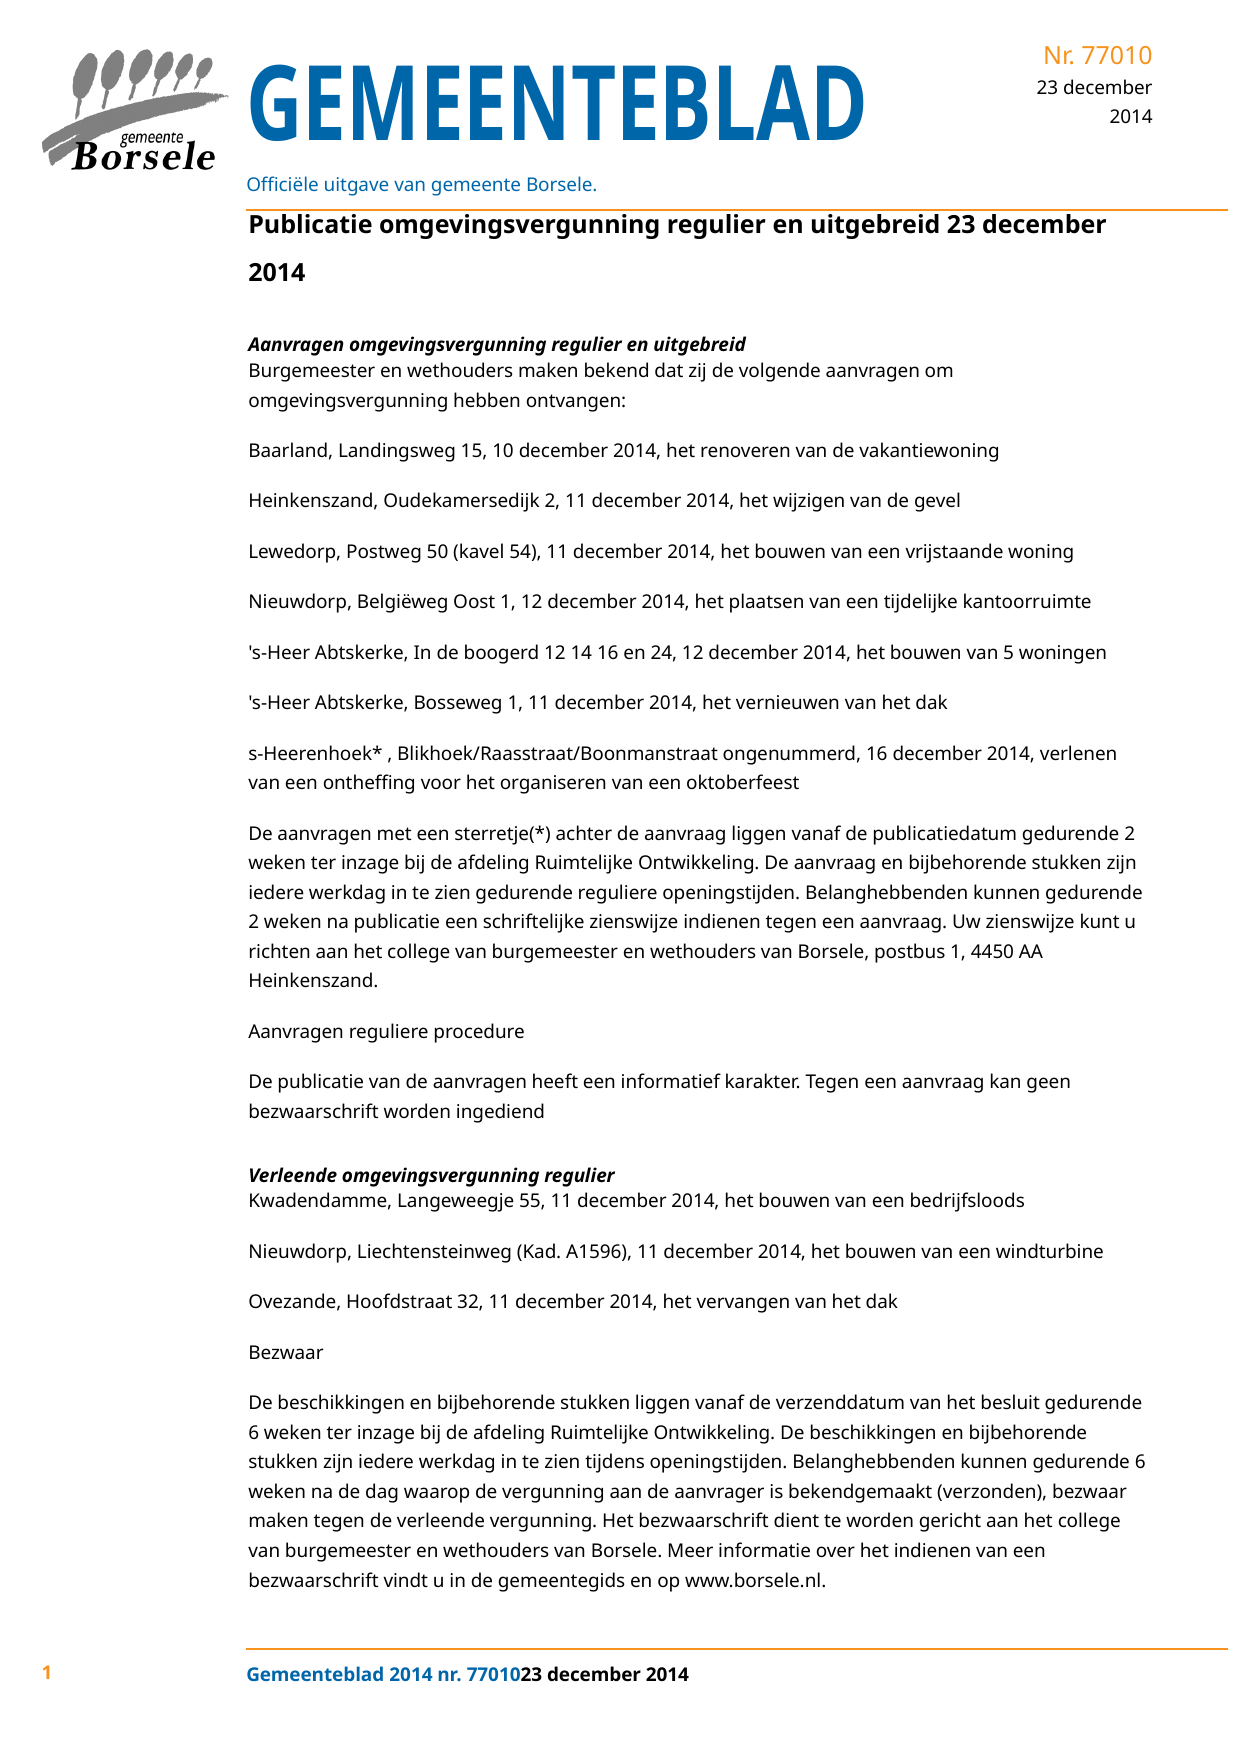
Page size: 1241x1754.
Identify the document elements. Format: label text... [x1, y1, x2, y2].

text 's-Heer Abtskerke, Bosseweg 1, 11 december 2014, het vernieuwen van het dak [248, 689, 1152, 715]
text Verleende omgevingsvergunning regulier [248, 1162, 1152, 1188]
text Burgemeester en wethouders maken bekend dat zij de volgende aanvragen om omgevingsvergunning hebben ontvangen: [248, 357, 1152, 412]
text Nieuwdorp, Belgiëweg Oost 1, 12 december 2014, het plaatsen van een tijdelijke kantoorruimte [248, 588, 1152, 614]
text De beschikkingen en bijbehorende stukken liggen vanaf de verzenddatum van het besluit gedurende 6 weken ter inzage bij de afdeling Ruimtelijke Ontwikkeling. De beschikkingen en bijbehorende stukken zijn iedere werkdag in te zien tijdens openingstijden. Belanghebbenden kunnen gedurende 6 weken na de dag waarop de vergunning aan de aanvrager is bekendgemaakt (verzonden), bezwaar maken tegen de verleende vergunning. Het bezwaarschrift dient te worden gericht aan het college van burgemeester en wethouders van Borsele. Meer informatie over het indienen van een bezwaarschrift vindt u in de gemeentegids en op www.borsele.nl. [248, 1389, 1152, 1593]
text Nieuwdorp, Liechtensteinweg (Kad. A1596), 11 december 2014, het bouwen van een windturbine [248, 1238, 1152, 1264]
text Heinkenszand, Oudekamersedijk 2, 11 december 2014, het wijzigen van de gevel [248, 488, 1152, 513]
text Bezwaar [248, 1339, 1152, 1365]
text De aanvragen met een sterretje(*) achter de aanvraag liggen vanaf de publicatiedatum gedurende 2 weken ter inzage bij de afdeling Ruimtelijke Ontwikkeling. De aanvraag en bijbehorende stukken zijn iedere werkdag in te zien gedurende reguliere openingstijden. Belanghebbenden kunnen gedurende 2 weken na publicatie een schriftelijke zienswijze indienen tegen een aanvraag. Uw zienswijze kunt u richten aan het college van burgemeester en wethouders van Borsele, postbus 1, 4450 AA Heinkenszand. [248, 820, 1152, 993]
text Ovezande, Hoofdstraat 32, 11 december 2014, het vervangen van het dak [248, 1288, 1152, 1314]
text s-Heerenhoek* , Blikhoek/Raasstraat/Boonmanstraat ongenummerd, 16 december 2014, verlenen van een ontheffing voor het organiseren van een oktoberfeest [248, 740, 1152, 795]
text 's-Heer Abtskerke, In de boogerd 12 14 16 en 24, 12 december 2014, het bouwen van 5 woningen [248, 639, 1152, 664]
text Lewedorp, Postweg 50 (kavel 54), 11 december 2014, het bouwen van een vrijstaande woning [248, 538, 1152, 564]
text Aanvragen omgevingsvergunning regulier en uitgebreid [248, 331, 1152, 357]
text De publicatie van de aanvragen heeft een informatief karakter. Tegen een aanvraag kan geen bezwaarschrift worden ingediend [248, 1068, 1152, 1124]
text Baarland, Landingsweg 15, 10 december 2014, het renoveren van de vakantiewoning [248, 437, 1152, 463]
text Kwadendamme, Langeweegje 55, 11 december 2014, het bouwen van een bedrijfsloods [248, 1188, 1152, 1213]
text Publicatie omgevingsvergunning regulier en uitgebreid 23 december 2014 [248, 211, 1152, 288]
picture [41, 47, 231, 172]
text Aanvragen reguliere procedure [248, 1018, 1152, 1044]
